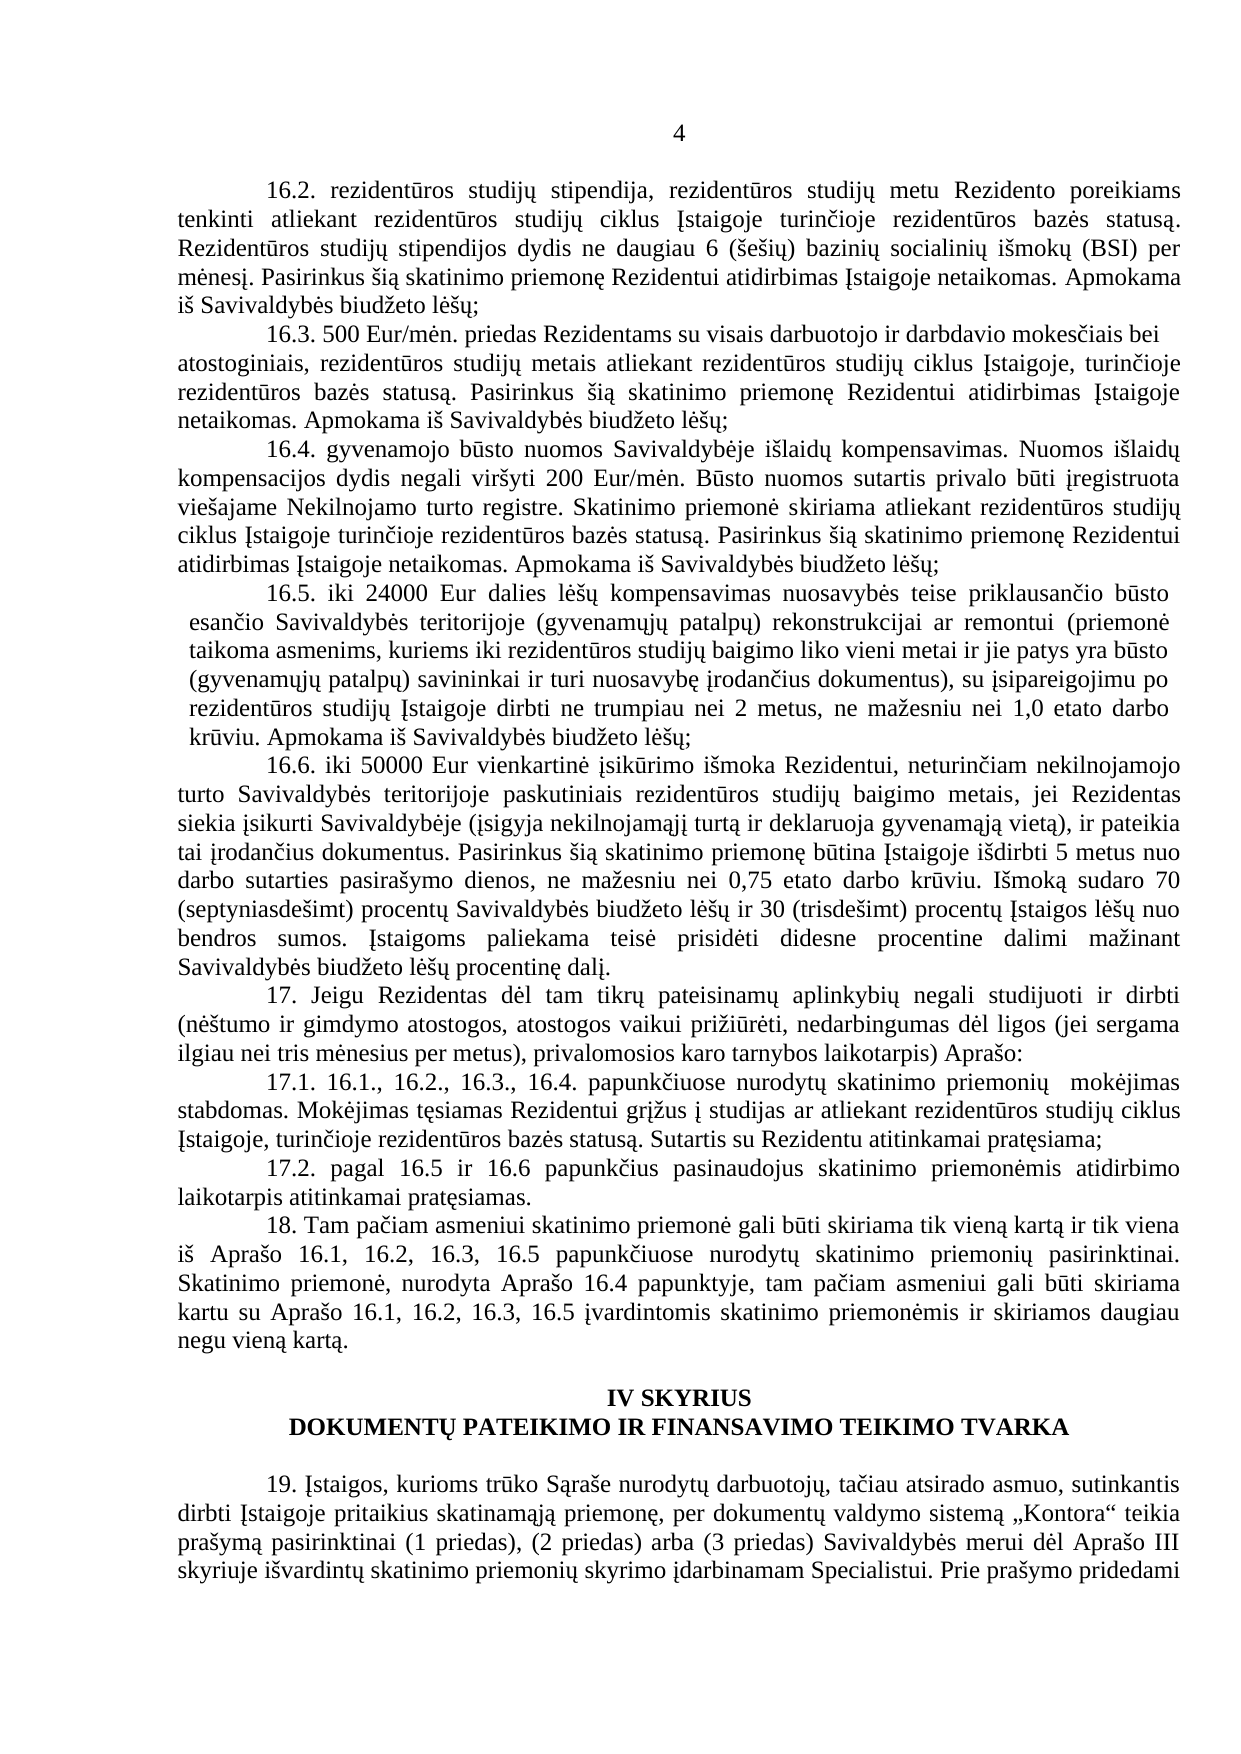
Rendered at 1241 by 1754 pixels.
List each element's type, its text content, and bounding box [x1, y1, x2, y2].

text 19. Įstaigos, kurioms trūko Sąraše nurodytų darbuotojų, tačiau atsirado asmuo, sutinkantis dirbti Įstaigoje pritaikius skatinamąją priemonę, per dokumentų valdymo sistemą „Kontora“ teikia prašymą pasirinktinai (1 priedas), (2 priedas) arba (3 priedas) Savivaldybės merui dėl Aprašo III skyriuje išvardintų skatinimo priemonių skyrimo įdarbinamam Specialistui. Prie prašymo pridedami [177, 1469, 1181, 1584]
text 16.4. gyvenamojo būsto nuomos Savivaldybėje išlaidų kompensavimas. Nuomos išlaidų kompensacijos dydis negali viršyti 200 Eur/mėn. Būsto nuomos sutartis privalo būti įregistruota viešajame Nekilnojamo turto registre. Skatinimo priemonė skiriama atliekant rezidentūros studijų ciklus Įstaigoje turinčioje rezidentūros bazės statusą. Pasirinkus šią skatinimo priemonę Rezidentui atidirbimas Įstaigoje netaikomas. Apmokama iš Savivaldybės biudžeto lėšų; [177, 434, 1181, 578]
text 16.6. iki 50000 Eur vienkartinė įsikūrimo išmoka Rezidentui, neturinčiam nekilnojamojo turto Savivaldybės teritorijoje paskutiniais rezidentūros studijų baigimo metais, jei Rezidentas siekia įsikurti Savivaldybėje (įsigyja nekilnojamąjį turtą ir deklaruoja gyvenamąją vietą), ir pateikia tai įrodančius dokumentus. Pasirinkus šią skatinimo priemonę būtina Įstaigoje išdirbti 5 metus nuo darbo sutarties pasirašymo dienos, ne mažesniu nei 0,75 etato darbo krūviu. Išmoką sudaro 70 (septyniasdešimt) procentų Savivaldybės biudžeto lėšų ir 30 (trisdešimt) procentų Įstaigos lėšų nuo bendros sumos. Įstaigoms paliekama teisė prisidėti didesne procentine dalimi mažinant Savivaldybės biudžeto lėšų procentinę dalį. [177, 751, 1181, 981]
text 17.2. pagal 16.5 ir 16.6 papunkčius pasinaudojus skatinimo priemonėmis atidirbimo laikotarpis atitinkamai pratęsiamas. [177, 1153, 1181, 1211]
text IV SKYRIUS [177, 1383, 1181, 1412]
text DOKUMENTŲ PATEIKIMO IR FINANSAVIMO TEIKIMO TVARKA [177, 1412, 1181, 1441]
text 18. Tam pačiam asmeniui skatinimo priemonė gali būti skiriama tik vieną kartą ir tik viena iš Aprašo 16.1, 16.2, 16.3, 16.5 papunkčiuose nurodytų skatinimo priemonių pasirinktinai. Skatinimo priemonė, nurodyta Aprašo 16.4 papunktyje, tam pačiam asmeniui gali būti skiriama kartu su Aprašo 16.1, 16.2, 16.3, 16.5 įvardintomis skatinimo priemonėmis ir skiriamos daugiau negu vieną kartą. [177, 1211, 1181, 1354]
text 16.3. 500 Eur/mėn. priedas Rezidentams su visais darbuotojo ir darbdavio mokesčiais bei [266, 319, 1181, 348]
text 16.5. iki 24000 Eur dalies lėšų kompensavimas nuosavybės teise priklausančio būsto esančio Savivaldybės teritorijoje (gyvenamųjų patalpų) rekonstrukcijai ar remontui (priemonė taikoma asmenims, kuriems iki rezidentūros studijų baigimo liko vieni metai ir jie patys yra būsto (gyvenamųjų patalpų) savininkai ir turi nuosavybę įrodančius dokumentus), su įsipareigojimu po rezidentūros studijų Įstaigoje dirbti ne trumpiau nei 2 metus, ne mažesniu nei 1,0 etato darbo krūviu. Apmokama iš Savivaldybės biudžeto lėšų; [189, 578, 1169, 751]
text atostoginiais, rezidentūros studijų metais atliekant rezidentūros studijų ciklus Įstaigoje, turinčioje rezidentūros bazės statusą. Pasirinkus šią skatinimo priemonę Rezidentui atidirbimas Įstaigoje netaikomas. Apmokama iš Savivaldybės biudžeto lėšų; [177, 348, 1181, 434]
text 17. Jeigu Rezidentas dėl tam tikrų pateisinamų aplinkybių negali studijuoti ir dirbti (nėštumo ir gimdymo atostogos, atostogos vaikui prižiūrėti, nedarbingumas dėl ligos (jei sergama ilgiau nei tris mėnesius per metus), privalomosios karo tarnybos laikotarpis) Aprašo: [177, 981, 1181, 1067]
text 17.1. 16.1., 16.2., 16.3., 16.4. papunkčiuose nurodytų skatinimo priemonių mokėjimas stabdomas. Mokėjimas tęsiamas Rezidentui grįžus į studijas ar atliekant rezidentūros studijų ciklus Įstaigoje, turinčioje rezidentūros bazės statusą. Sutartis su Rezidentu atitinkamai pratęsiama; [177, 1067, 1181, 1153]
text 16.2. rezidentūros studijų stipendija, rezidentūros studijų metu Rezidento poreikiams tenkinti atliekant rezidentūros studijų ciklus Įstaigoje turinčioje rezidentūros bazės statusą. Rezidentūros studijų stipendijos dydis ne daugiau 6 (šešių) bazinių socialinių išmokų (BSI) per mėnesį. Pasirinkus šią skatinimo priemonę Rezidentui atidirbimas Įstaigoje netaikomas. Apmokama iš Savivaldybės biudžeto lėšų; [177, 176, 1181, 319]
